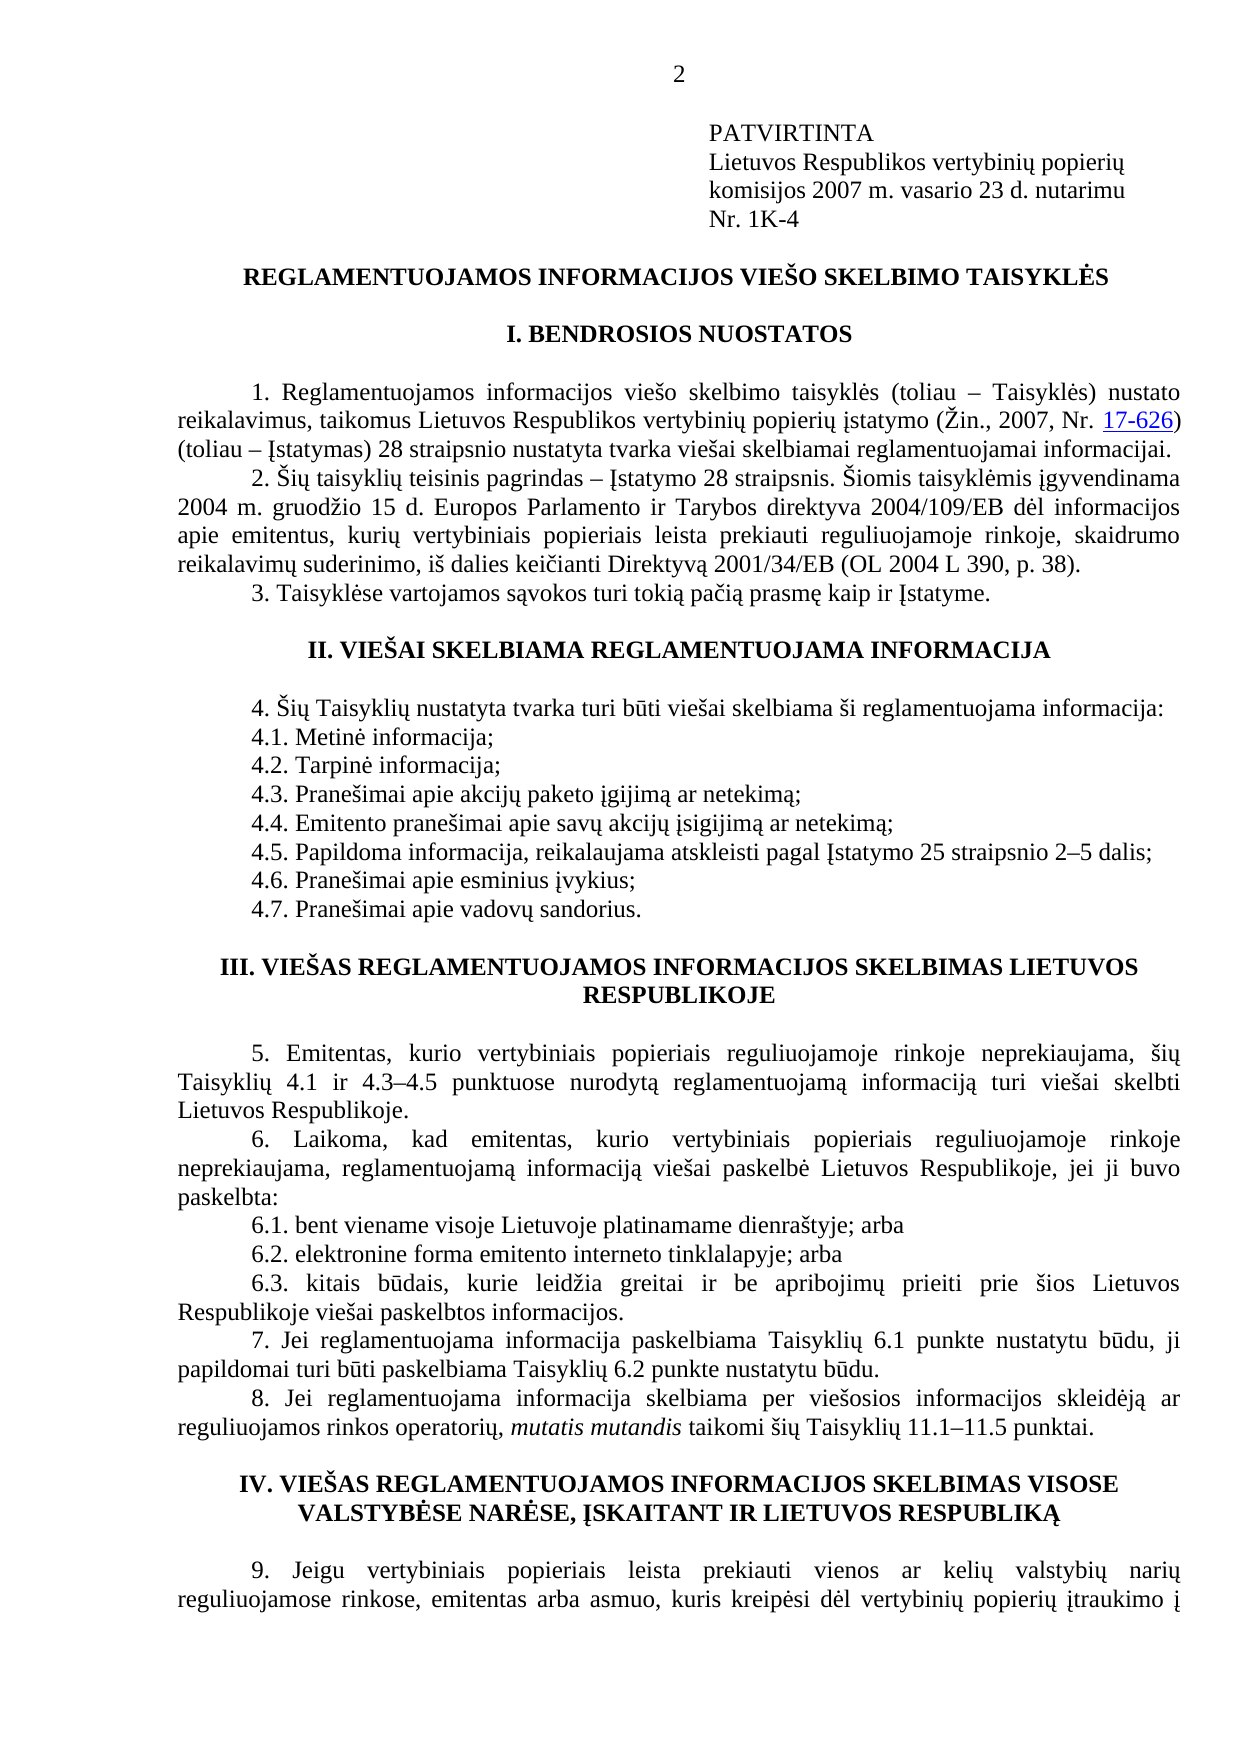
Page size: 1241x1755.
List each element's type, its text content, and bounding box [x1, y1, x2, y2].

text III. VIEŠAS REGLAMENTUOJAMOS INFORMACIJOS SKELBIMAS LIETUVOS RESPUBLIKOJE [177, 952, 1181, 1009]
text 6.2. elektronine forma emitento interneto tinklalapyje; arba [177, 1239, 1181, 1268]
text 8. Jei reglamentuojama informacija skelbiama per viešosios informacijos skleidėją ar reguliuojamos rinkos operatorių, mutatis mutandis taikomi šių Taisyklių 11.1–11.5 punktai. [177, 1383, 1181, 1441]
text 6. Laikoma, kad emitentas, kurio vertybiniais popieriais reguliuojamoje rinkoje neprekiaujama, reglamentuojamą informaciją viešai paskelbė Lietuvos Respublikoje, jei ji buvo paskelbta: [177, 1124, 1181, 1211]
text 1. Reglamentuojamos informacijos viešo skelbimo taisyklės (toliau – Taisyklės) nustato reikalavimus, taikomus Lietuvos Respublikos vertybinių popierių įstatymo (Žin., 2007, Nr. 17-626) (toliau – Įstatymas) 28 straipsnio nustatyta tvarka viešai skelbiamai reglamentuojamai informacijai. [177, 377, 1181, 463]
text 6.3. kitais būdais, kurie leidžia greitai ir be apribojimų prieiti prie šios Lietuvos Respublikoje viešai paskelbtos informacijos. [177, 1268, 1181, 1326]
text 3. Taisyklėse vartojamos sąvokos turi tokią pačią prasmę kaip ir Įstatyme. [177, 578, 1181, 607]
text 4.3. Pranešimai apie akcijų paketo įgijimą ar netekimą; [177, 779, 1181, 808]
text 4.5. Papildoma informacija, reikalaujama atskleisti pagal Įstatymo 25 straipsnio 2–5 dalis; [177, 837, 1181, 866]
text 4.4. Emitento pranešimai apie savų akcijų įsigijimą ar netekimą; [177, 808, 1181, 837]
text I. BENDROSIOS NUOSTATOS [177, 319, 1181, 348]
text IV. VIEŠAS REGLAMENTUOJAMOS INFORMACIJOS SKELBIMAS VISOSE VALSTYBĖSE NARĖSE, ĮSKAITANT IR LIETUVOS RESPUBLIKĄ [177, 1469, 1181, 1527]
text 4.1. Metinė informacija; [177, 722, 1181, 751]
text Lietuvos Respublikos vertybinių popierių [177, 147, 1181, 176]
text 4.7. Pranešimai apie vadovų sandorius. [177, 894, 1181, 923]
text 9. Jeigu vertybiniais popieriais leista prekiauti vienos ar kelių valstybių narių reguliuojamose rinkose, emitentas arba asmuo, kuris kreipėsi dėl vertybinių popierių įtraukimo į [177, 1556, 1181, 1613]
text PATVIRTINTA [177, 118, 1181, 147]
text 4.6. Pranešimai apie esminius įvykius; [177, 866, 1181, 894]
text REGLAMENTUOJAMOS INFORMACIJOS VIEŠO SKELBIMO TAISYKLĖS [177, 262, 1181, 291]
text 7. Jei reglamentuojama informacija paskelbiama Taisyklių 6.1 punkte nustatytu būdu, ji papildomai turi būti paskelbiama Taisyklių 6.2 punkte nustatytu būdu. [177, 1326, 1181, 1383]
text komisijos 2007 m. vasario 23 d. nutarimu [177, 176, 1181, 204]
text 4.2. Tarpinė informacija; [177, 751, 1181, 779]
text 5. Emitentas, kurio vertybiniais popieriais reguliuojamoje rinkoje neprekiaujama, šių Taisyklių 4.1 ir 4.3–4.5 punktuose nurodytą reglamentuojamą informaciją turi viešai skelbti Lietuvos Respublikoje. [177, 1038, 1181, 1124]
text II. VIEŠAI SKELBIAMA REGLAMENTUOJAMA INFORMACIJA [177, 636, 1181, 664]
text 6.1. bent viename visoje Lietuvoje platinamame dienraštyje; arba [177, 1211, 1181, 1239]
text 2. Šių taisyklių teisinis pagrindas – Įstatymo 28 straipsnis. Šiomis taisyklėmis įgyvendinama 2004 m. gruodžio 15 d. Europos Parlamento ir Tarybos direktyva 2004/109/EB dėl informacijos apie emitentus, kurių vertybiniais popieriais leista prekiauti reguliuojamoje rinkoje, skaidrumo reikalavimų suderinimo, iš dalies keičianti Direktyvą 2001/34/EB (OL 2004 L 390, p. 38). [177, 463, 1181, 578]
text Nr. 1K-4 [177, 204, 1181, 233]
text 4. Šių Taisyklių nustatyta tvarka turi būti viešai skelbiama ši reglamentuojama informacija: [177, 693, 1181, 722]
